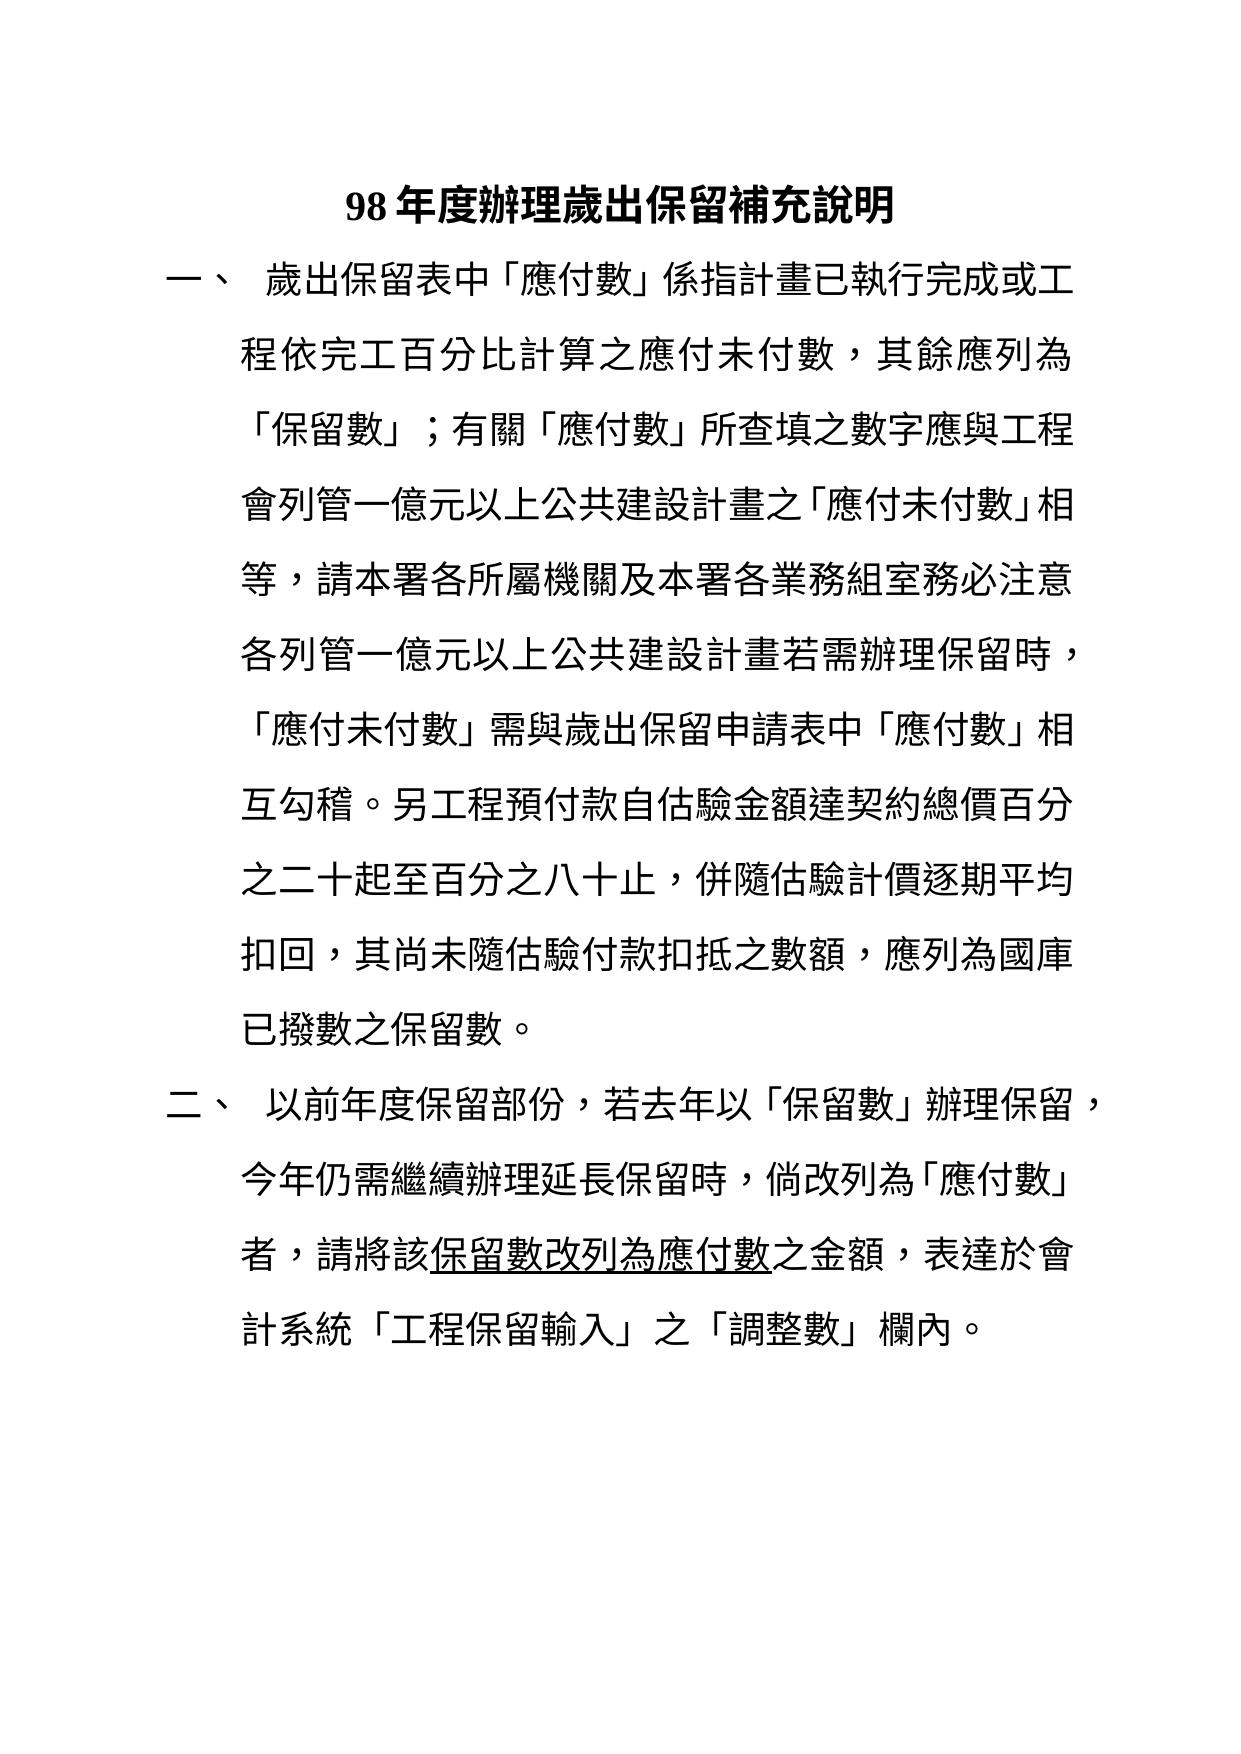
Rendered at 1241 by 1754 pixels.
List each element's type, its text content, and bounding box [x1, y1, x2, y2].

list 以前年度保留部份，若去年以「保留數」辦理保留，今年仍需繼續辦理延長保留時，倘改列為「應付數」者，請將該保留數改列為應付數之金額，表達於會計系統「工程保留輸入」之「調整數」欄內。 [165, 1064, 1075, 1364]
list 歲出保留表中「應付數」係指計畫已執行完成或工程依完工百分比計算之應付未付數，其餘應列為「保留數」；有關「應付數」所查填之數字應與工程會列管一億元以上公共建設計畫之「應付未付數」相等，請本署各所屬機關及本署各業務組室務必注意各列管一億元以上公共建設計畫若需辦理保留時，「應付未付數」需與歲出保留申請表中「應付數」相互勾稽。另工程預付款自估驗金額達契約總價百分之二十起至百分之八十止，併隨估驗計價逐期平均扣回，其尚未隨估驗付款扣抵之數額，應列為國庫已撥數之保留數。 [165, 239, 1075, 1064]
text 98年度辦理歲出保留補充說明 [165, 164, 1075, 239]
